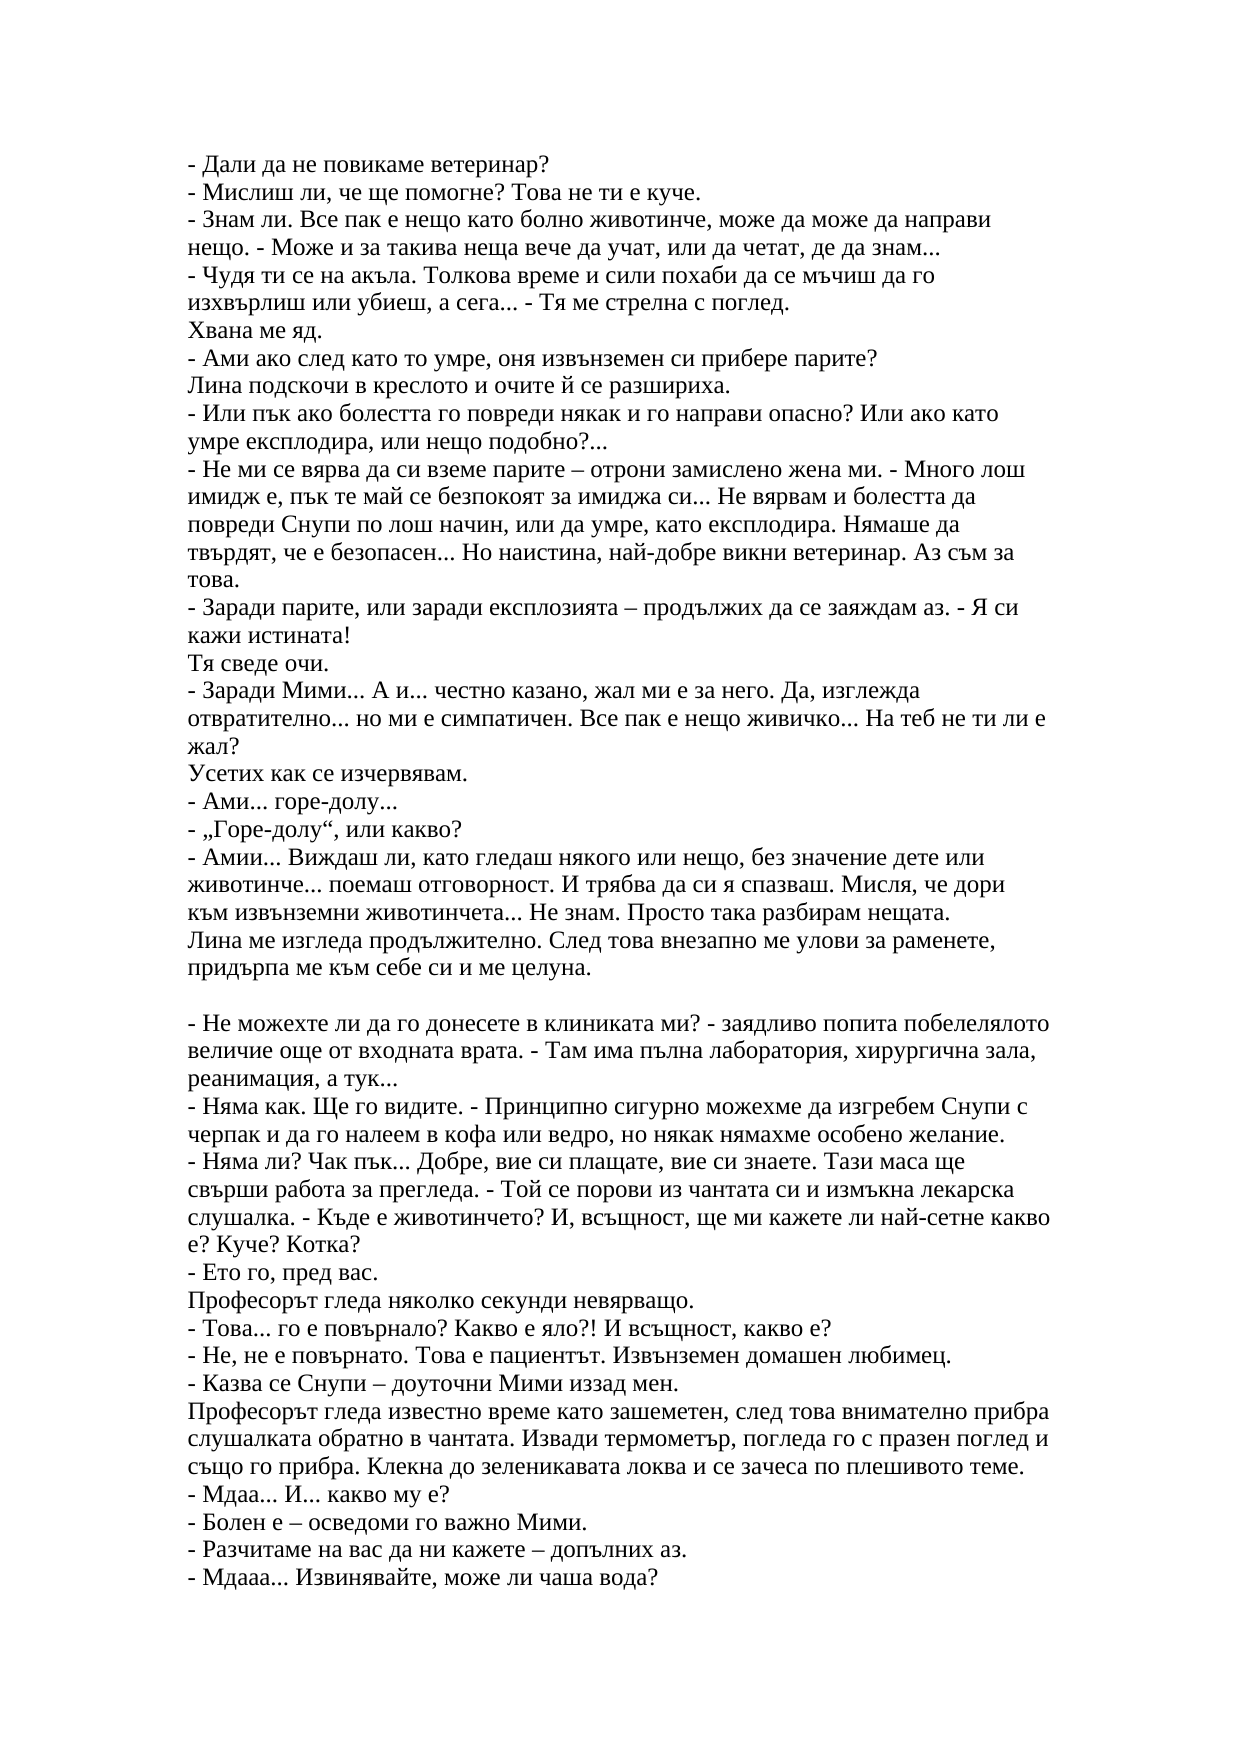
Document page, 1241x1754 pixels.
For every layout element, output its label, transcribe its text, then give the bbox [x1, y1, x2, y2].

text - Ами ако след като то умре, оня извънземен си прибере парите? [187, 344, 1053, 372]
text - Мислиш ли, че ще помогне? Това не ти е куче. [187, 178, 1053, 205]
text Професорът гледа няколко секунди невярващо. [187, 1286, 1053, 1314]
text - Разчитаме на вас да ни кажете – допълних аз. [187, 1535, 1053, 1563]
text - Ето го, пред вас. [187, 1258, 1053, 1286]
text Лина ме изгледа продължително. След това внезапно ме улови за раменете, придърпа ме към себе си и ме целуна. [187, 926, 1053, 981]
text Професорът гледа известно време като зашеметен, след това внимателно прибра слушалката обратно в чантата. Извади термометър, погледа го с празен поглед и също го прибра. Клекна до зеленикавата локва и се зачеса по плешивото теме. [187, 1397, 1053, 1480]
text - Или пък ако болестта го повреди някак и го направи опасно? Или ако като умре експлодира, или нещо подобно?... [187, 399, 1053, 455]
text - „Горе-долу“, или какво? [187, 815, 1053, 843]
text - Няма ли? Чак пък... Добре, вие си плащате, вие си знаете. Тази маса ще свърши работа за прегледа. - Той се порови из чантата си и измъкна лекарска слушалка. - Къде е животинчето? И, всъщност, ще ми кажете ли най-сетне какво е? Куче? Котка? [187, 1147, 1053, 1258]
text - Не, не е повърнато. Това е пациентът. Извънземен домашен любимец. [187, 1341, 1053, 1369]
text - Чудя ти се на акъла. Толкова време и сили похаби да се мъчиш да го изхвърлиш или убиеш, а сега... - Тя ме стрелна с поглед. [187, 261, 1053, 316]
text - Няма как. Ще го видите. - Принципно сигурно можехме да изгребем Снупи с черпак и да го налеем в кофа или ведро, но някак нямахме особено желание. [187, 1092, 1053, 1147]
text - Мдааа... Извинявайте, може ли чаша вода? [187, 1563, 1053, 1591]
text Тя сведе очи. [187, 649, 1053, 676]
text - Заради Мими... А и... честно казано, жал ми е за него. Да, изглежда отвратително... но ми е симпатичен. Все пак е нещо живичко... На теб не ти ли е жал? [187, 676, 1053, 759]
text - Не ми се вярва да си вземе парите – отрони замислено жена ми. - Много лош имидж е, пък те май се безпокоят за имиджа си... Не вярвам и болестта да повреди Снупи по лош начин, или да умре, като експлодира. Нямаше да твърдят, че е безопасен... Но наистина, най-добре викни ветеринар. Аз съм за това. [187, 455, 1053, 593]
text - Това... го е повърнало? Какво е яло?! И всъщност, какво е? [187, 1314, 1053, 1341]
text - Болен е – осведоми го важно Мими. [187, 1508, 1053, 1535]
text Усетих как се изчервявам. [187, 759, 1053, 787]
text - Заради парите, или заради експлозията – продължих да се заяждам аз. - Я си кажи истината! [187, 593, 1053, 649]
text - Казва се Снупи – доуточни Мими иззад мен. [187, 1369, 1053, 1397]
text - Знам ли. Все пак е нещо като болно животинче, може да може да направи нещо. - Може и за такива неща вече да учат, или да четат, де да знам... [187, 205, 1053, 261]
text - Ами... горе-долу... [187, 787, 1053, 815]
text - Дали да не повикаме ветеринар? [187, 150, 1053, 178]
text - Не можехте ли да го донесете в клиниката ми? - заядливо попита побелелялото величие още от входната врата. - Там има пълна лаборатория, хирургична зала, реанимация, а тук... [187, 1009, 1053, 1092]
text Лина подскочи в креслото и очите й се разшириха. [187, 372, 1053, 399]
text - Мдаа... И... какво му е? [187, 1480, 1053, 1508]
text Хвана ме яд. [187, 316, 1053, 344]
text - Амии... Виждаш ли, като гледаш някого или нещо, без значение дете или животинче... поемаш отговорност. И трябва да си я спазваш. Мисля, че дори към извънземни животинчета... Не знам. Просто така разбирам нещата. [187, 843, 1053, 926]
